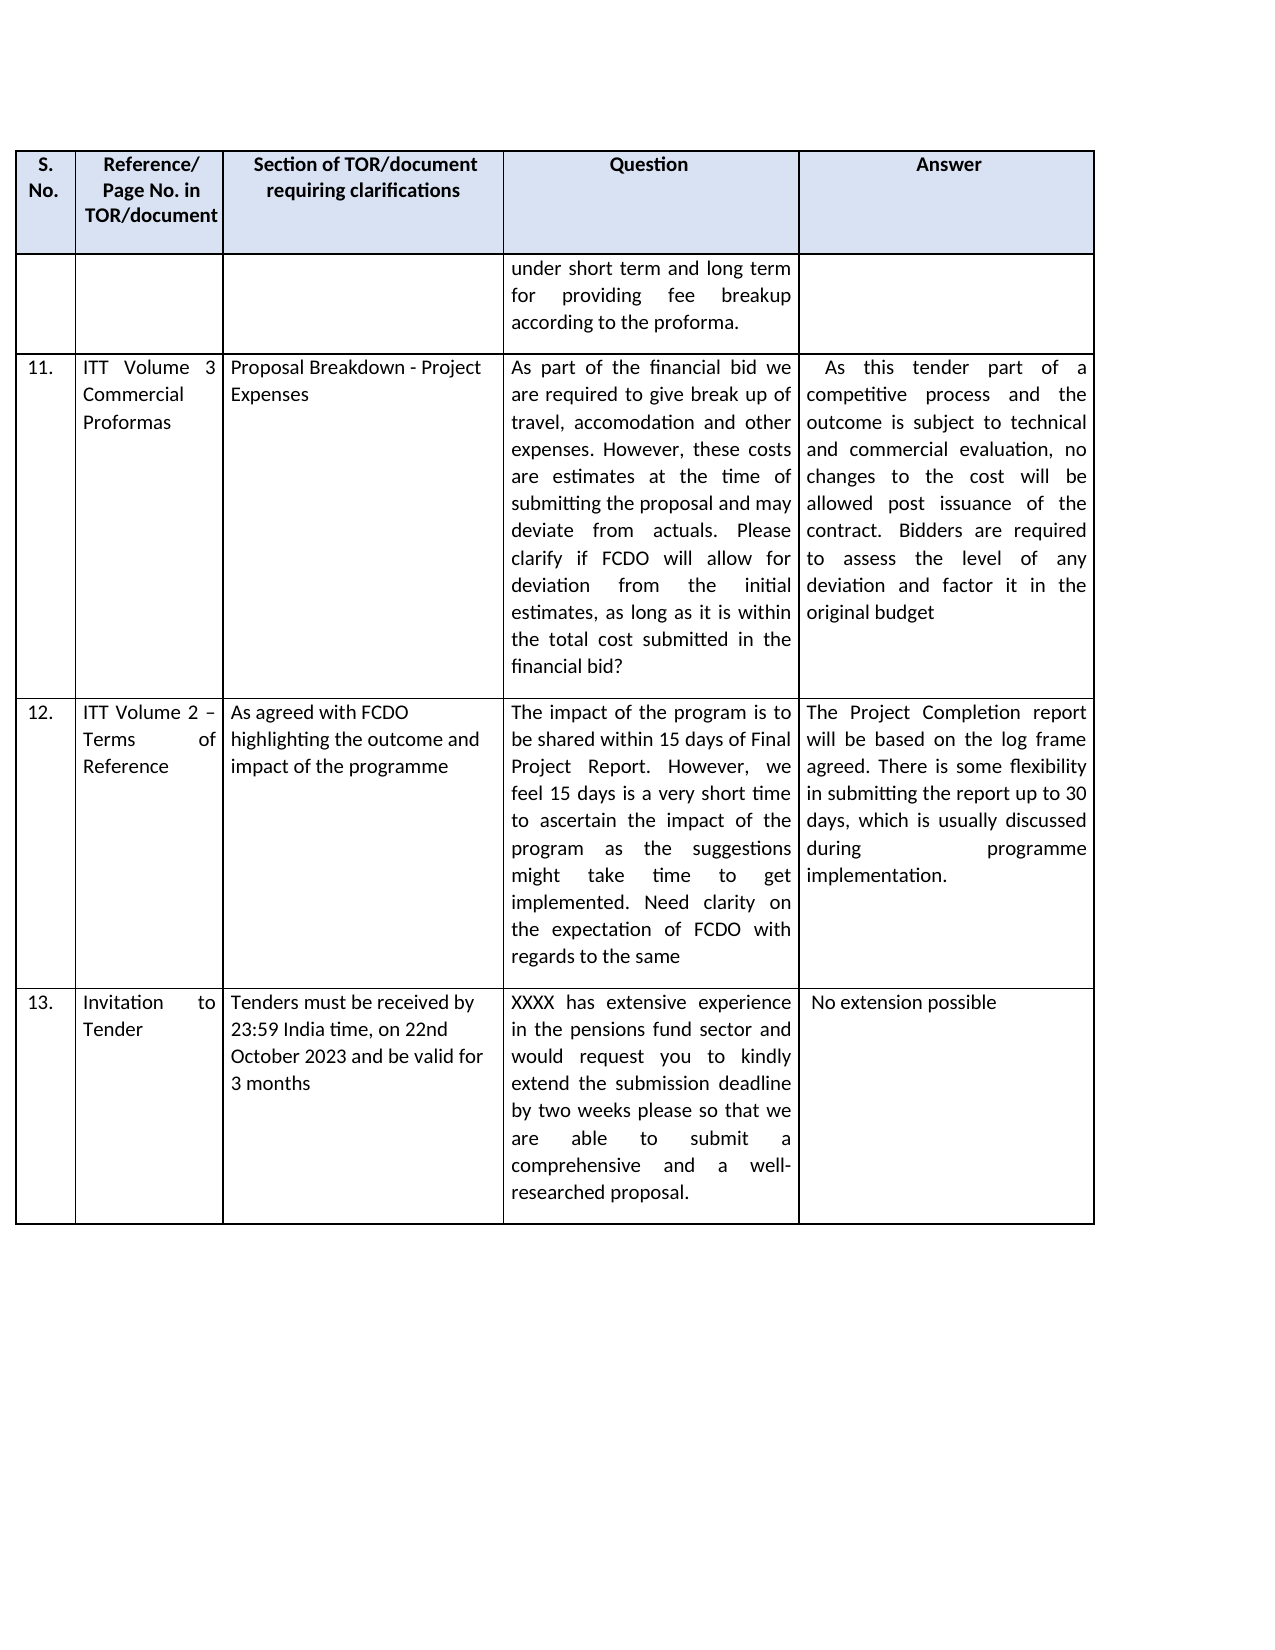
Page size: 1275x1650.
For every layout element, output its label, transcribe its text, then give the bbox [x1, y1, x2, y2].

table_cell [17, 255, 75, 353]
table_header Reference/ Page No. in TOR/document [76, 152, 222, 253]
table_cell under short term and long term for providing fee breakup according to the proforma. [504, 255, 798, 353]
table_cell Proposal Breakdown - Project Expenses [224, 355, 503, 697]
table_cell ITT Volume 3 Commercial Proformas [76, 355, 222, 697]
table_cell As part of the financial bid we are required to give break up of travel, accomodation and other expenses. However, these costs are estimates at the time of submitting the proposal and may deviate from actuals. Please clarify if FCDO will allow for deviation from the initial estimates, as long as it is within the total cost submitted in the financial bid? [504, 355, 798, 697]
table_header S. No. [17, 152, 75, 253]
table_cell The Project Completion report will be based on the log frame agreed. There is some flexibility in submitting the report up to 30 days, which is usually discussed during programme implementation. [800, 699, 1093, 987]
table_cell The impact of the program is to be shared within 15 days of Final Project Report. However, we feel 15 days is a very short time to ascertain the impact of the program as the suggestions might take time to get implemented. Need clarity on the expectation of FCDO with regards to the same [504, 699, 798, 987]
table_cell As this tender part of a competitive process and the outcome is subject to technical and commercial evaluation, no changes to the cost will be allowed post issuance of the contract. Bidders are required to assess the level of any deviation and factor it in the original budget [800, 355, 1093, 697]
table_cell [17, 989, 75, 1223]
table_cell ITT Volume 2 – Terms of Reference [76, 699, 222, 987]
table_cell Tenders must be received by 23:59 India time, on 22nd October 2023 and be valid for 3 months [224, 989, 503, 1223]
table_cell As agreed with FCDO highlighting the outcome and impact of the programme [224, 699, 503, 987]
table_cell [224, 255, 503, 353]
table_header Question [504, 152, 798, 253]
table_cell Invitation to Tender [76, 989, 222, 1223]
table_cell [76, 255, 222, 353]
table_header Answer [800, 152, 1093, 253]
table_header Section of TOR/document requiring clarifications [224, 152, 503, 253]
table_cell [17, 355, 75, 697]
table_cell No extension possible [800, 989, 1093, 1223]
table_cell [17, 699, 75, 987]
table_cell XXXX has extensive experience in the pensions fund sector and would request you to kindly extend the submission deadline by two weeks please so that we are able to submit a comprehensive and a well-researched proposal. [504, 989, 798, 1223]
table_cell [800, 255, 1093, 353]
